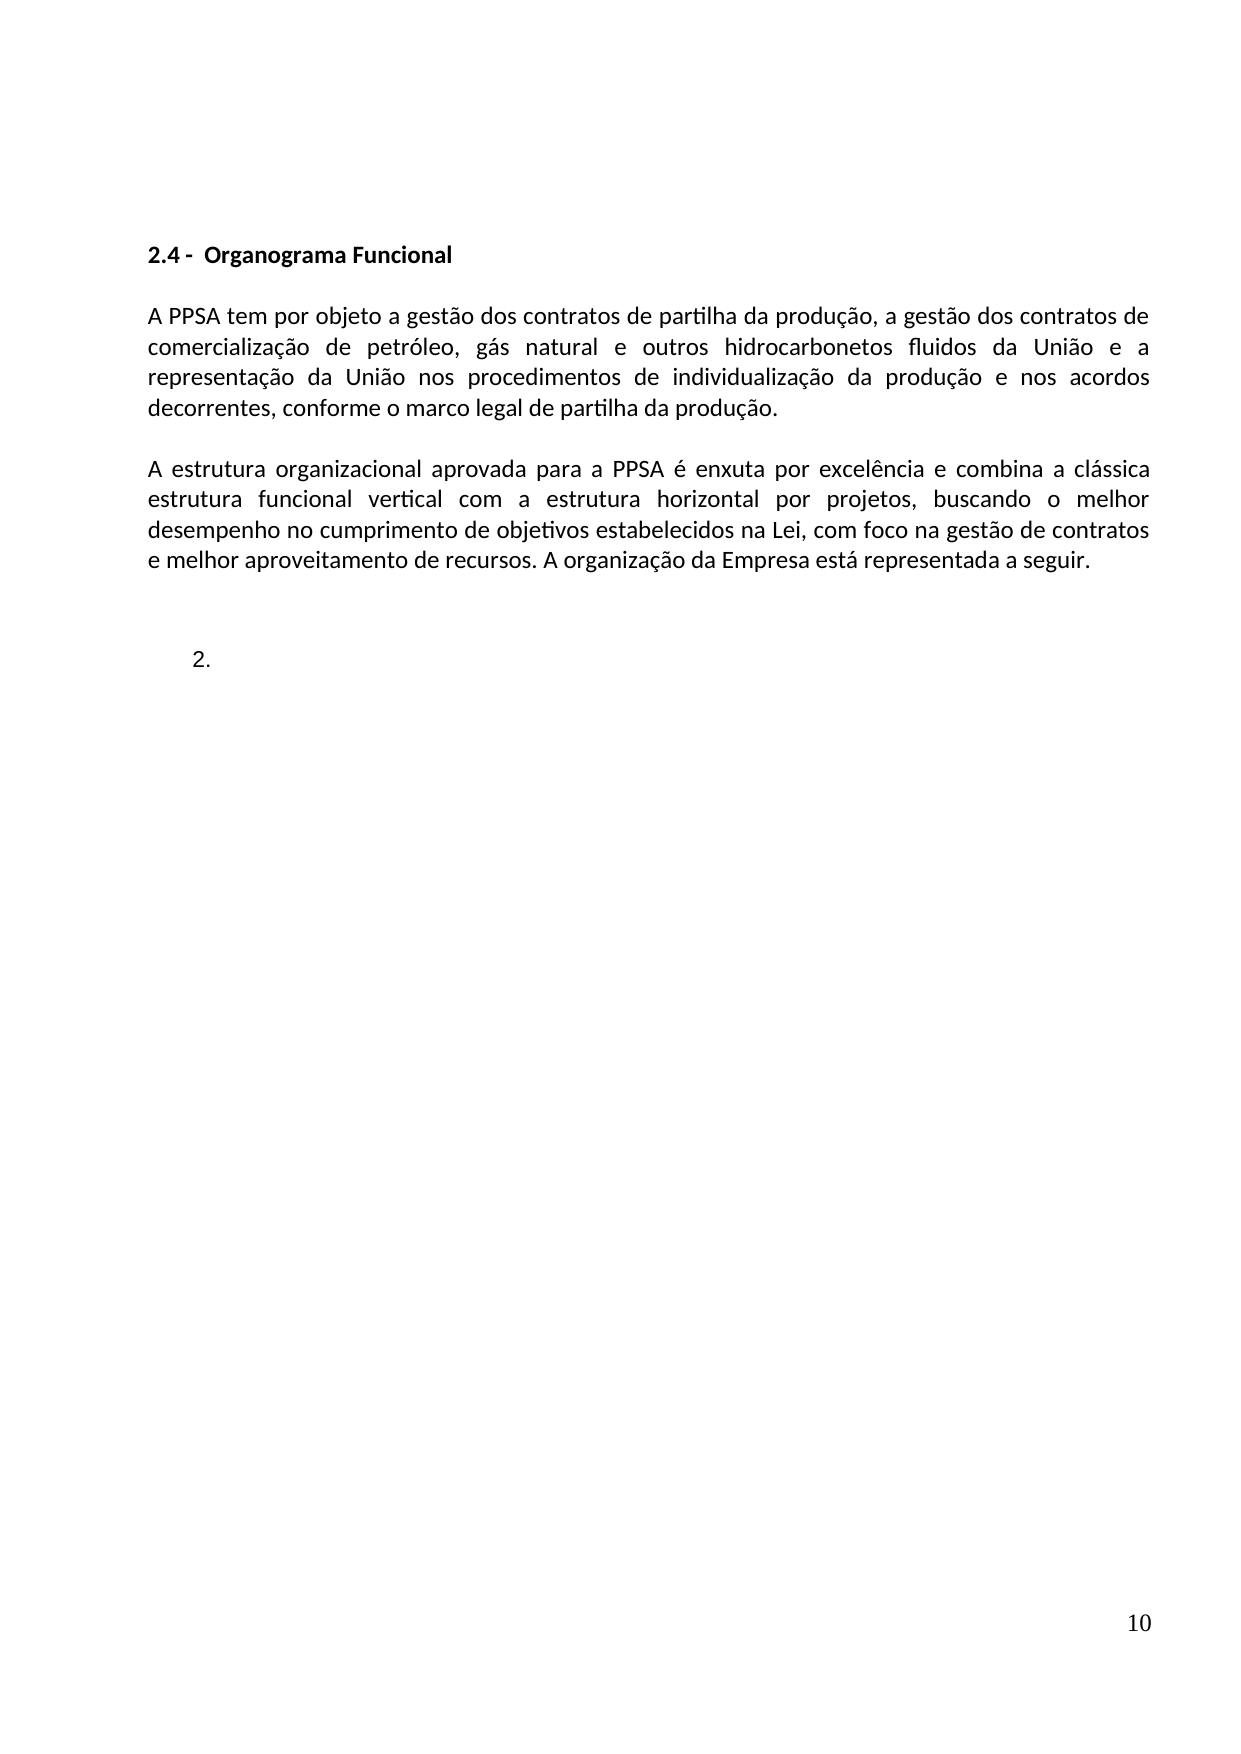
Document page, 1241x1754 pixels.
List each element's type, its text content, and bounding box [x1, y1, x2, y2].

list - Organograma Funcional [148, 239, 1152, 270]
text A estrutura organizacional aprovada para a PPSA é enxuta por excelência e combina a clássica estrutura funcional vertical com a estrutura horizontal por projetos, buscando o melhor desempenho no cumprimento de objetivos estabelecidos na Lei, com foco na gestão de contratos e melhor aproveitamento de recursos. A organização da Empresa está representada a seguir. [148, 453, 1152, 575]
text A PPSA tem por objeto a gestão dos contratos de partilha da produção, a gestão dos contratos de comercialização de petróleo, gás natural e outros hidrocarbonetos fluidos da União e a representação da União nos procedimentos de individualização da produção e nos acordos decorrentes, conforme o marco legal de partilha da produção. [148, 300, 1152, 422]
